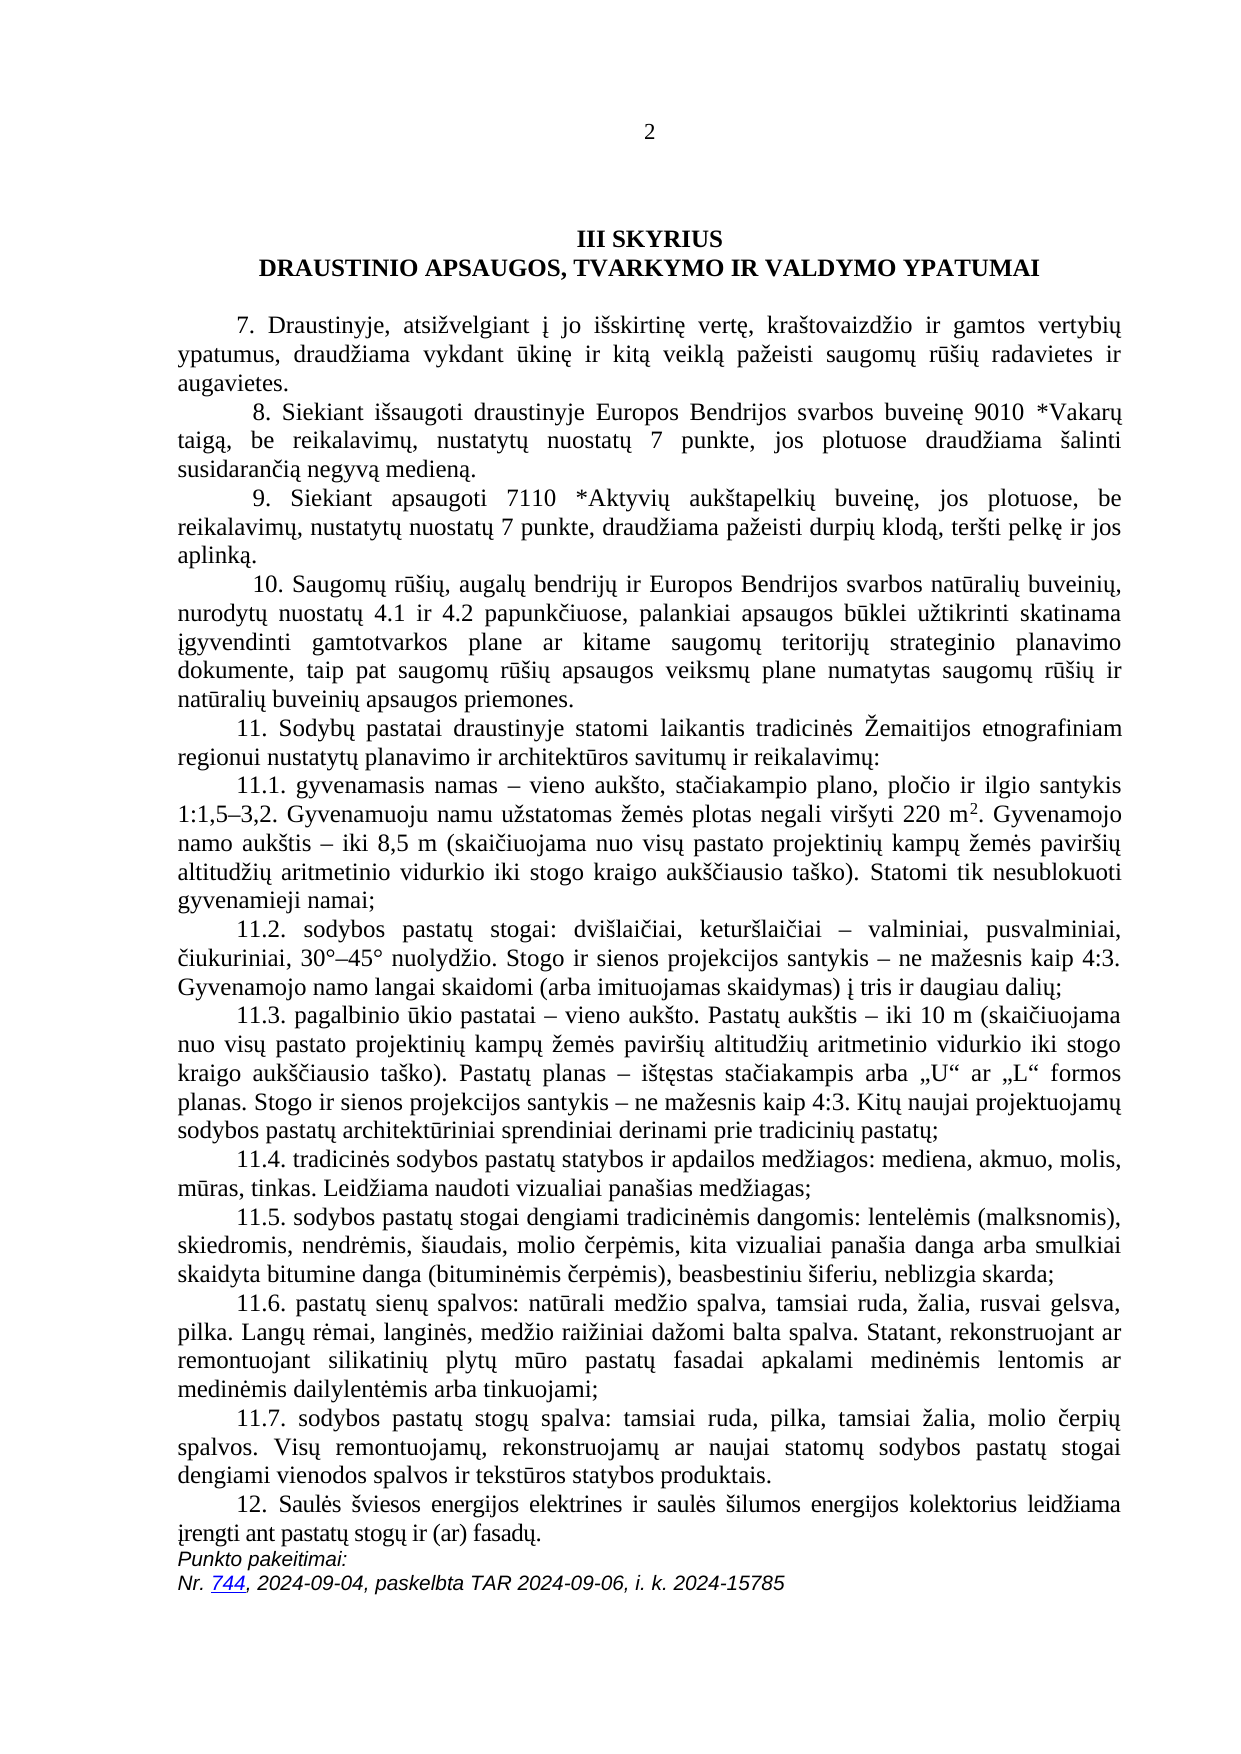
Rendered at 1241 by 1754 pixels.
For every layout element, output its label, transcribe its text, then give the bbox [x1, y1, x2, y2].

text 10. Saugomų rūšių, augalų bendrijų ir Europos Bendrijos svarbos natūralių buveinių, nurodytų nuostatų 4.1 ir 4.2 papunkčiuose, palankiai apsaugos būklei užtikrinti skatinama įgyvendinti gamtotvarkos plane ar kitame saugomų teritorijų strateginio planavimo dokumente, taip pat saugomų rūšių apsaugos veiksmų plane numatytas saugomų rūšių ir natūralių buveinių apsaugos priemones. [177, 569, 1122, 713]
text 11.1. gyvenamasis namas – vieno aukšto, stačiakampio plano, pločio ir ilgio santykis 1:1,5–3,2. Gyvenamuoju namu užstatomas žemės plotas negali viršyti 220 m2. Gyvenamojo namo aukštis – iki 8,5 m (skaičiuojama nuo visų pastato projektinių kampų žemės paviršių altitudžių aritmetinio vidurkio iki stogo kraigo aukščiausio taško). Statomi tik nesublokuoti gyvenamieji namai; [177, 771, 1122, 914]
text 11.4. tradicinės sodybos pastatų statybos ir apdailos medžiagos: mediena, akmuo, molis, mūras, tinkas. Leidžiama naudoti vizualiai panašias medžiagas; [177, 1144, 1122, 1202]
text III SKYRIUS [177, 224, 1122, 253]
text 9. Siekiant apsaugoti 7110 *Aktyvių aukštapelkių buveinę, jos plotuose, be reikalavimų, nustatytų nuostatų 7 punkte, draudžiama pažeisti durpių klodą, teršti pelkę ir jos aplinką. [177, 483, 1122, 569]
text DRAUSTINIO APSAUGOS, TVARKYMO IR VALDYMO YPATUMAI [177, 253, 1122, 282]
text Nr. 744, 2024-09-04, paskelbta TAR 2024-09-06, i. k. 2024-15785 [177, 1571, 1122, 1595]
text 11.3. pagalbinio ūkio pastatai – vieno aukšto. Pastatų aukštis – iki 10 m (skaičiuojama nuo visų pastato projektinių kampų žemės paviršių altitudžių aritmetinio vidurkio iki stogo kraigo aukščiausio taško). Pastatų planas – ištęstas stačiakampis arba „U“ ar „L“ formos planas. Stogo ir sienos projekcijos santykis – ne mažesnis kaip 4:3. Kitų naujai projektuojamų sodybos pastatų architektūriniai sprendiniai derinami prie tradicinių pastatų; [177, 1001, 1122, 1144]
text 11.5. sodybos pastatų stogai dengiami tradicinėmis dangomis: lentelėmis (malksnomis), skiedromis, nendrėmis, šiaudais, molio čerpėmis, kita vizualiai panašia danga arba smulkiai skaidyta bitumine danga (bituminėmis čerpėmis), beasbestiniu šiferiu, neblizgia skarda; [177, 1202, 1122, 1288]
text 8. Siekiant išsaugoti draustinyje Europos Bendrijos svarbos buveinę 9010 *Vakarų taigą, be reikalavimų, nustatytų nuostatų 7 punkte, jos plotuose draudžiama šalinti susidarančią negyvą medieną. [177, 397, 1122, 483]
text 11.6. pastatų sienų spalvos: natūrali medžio spalva, tamsiai ruda, žalia, rusvai gelsva, pilka. Langų rėmai, langinės, medžio raižiniai dažomi balta spalva. Statant, rekonstruojant ar remontuojant silikatinių plytų mūro pastatų fasadai apkalami medinėmis lentomis ar medinėmis dailylentėmis arba tinkuojami; [177, 1288, 1122, 1403]
text 12. Saulės šviesos energijos elektrines ir saulės šilumos energijos kolektorius leidžiama įrengti ant pastatų stogų ir (ar) fasadų. [177, 1489, 1122, 1547]
text 11.7. sodybos pastatų stogų spalva: tamsiai ruda, pilka, tamsiai žalia, molio čerpių spalvos. Visų remontuojamų, rekonstruojamų ar naujai statomų sodybos pastatų stogai dengiami vienodos spalvos ir tekstūros statybos produktais. [177, 1403, 1122, 1489]
text 11. Sodybų pastatai draustinyje statomi laikantis tradicinės Žemaitijos etnografiniam regionui nustatytų planavimo ir architektūros savitumų ir reikalavimų: [177, 713, 1122, 771]
text 7. Draustinyje, atsižvelgiant į jo išskirtinę vertę, kraštovaizdžio ir gamtos vertybių ypatumus, draudžiama vykdant ūkinę ir kitą veiklą pažeisti saugomų rūšių radavietes ir augavietes. [177, 311, 1122, 397]
text Punkto pakeitimai: [177, 1547, 1122, 1571]
text 11.2. sodybos pastatų stogai: dvišlaičiai, keturšlaičiai – valminiai, pusvalminiai, čiukuriniai, 30°–45° nuolydžio. Stogo ir sienos projekcijos santykis – ne mažesnis kaip 4:3. Gyvenamojo namo langai skaidomi (arba imituojamas skaidymas) į tris ir daugiau dalių; [177, 914, 1122, 1001]
